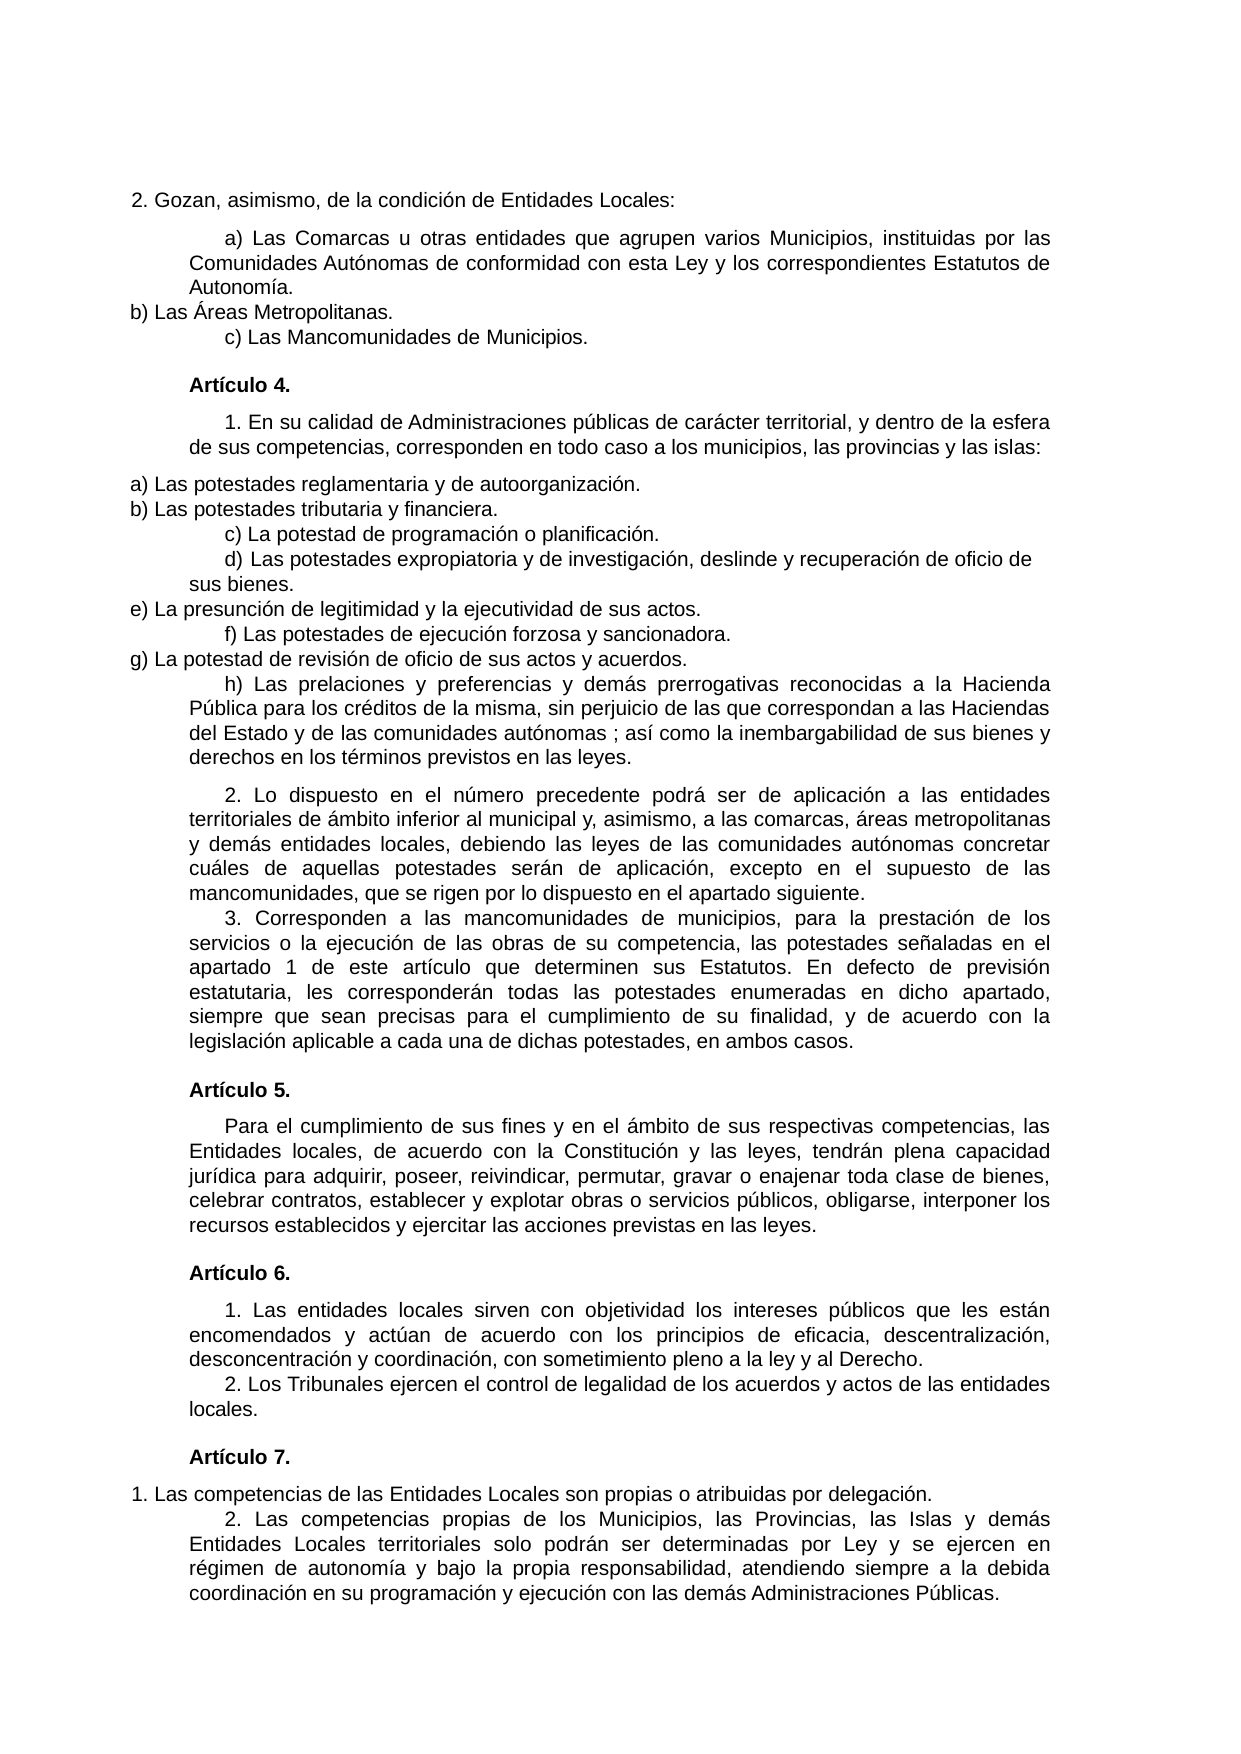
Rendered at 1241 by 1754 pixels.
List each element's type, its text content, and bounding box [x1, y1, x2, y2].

text Artículo 5. [189, 1077, 1167, 1101]
list Las potestades de ejecución forzosa y sancionadora. [224, 621, 1167, 645]
list Lo dispuesto en el número precedente podrá ser de aplicación a las entidades territoriales de ámbito inferior al municipal y, asimismo, a las comarcas, áreas metropolitanas y demás entidades locales, debiendo las leyes de las comunidades autónomas concretar cuáles de aquellas potestades serán de aplicación, excepto en el supuesto de las mancomunidades, que se rigen por lo dispuesto en el apartado siguiente. [189, 782, 1052, 905]
text Artículo 4. [189, 373, 1167, 397]
list La potestad de revisión de oficio de sus actos y acuerdos. [130, 646, 1167, 670]
list Las potestades expropiatoria y de investigación, deslinde y recuperación de oficio de sus bienes. [189, 547, 1051, 596]
list Las Mancomunidades de Municipios. [224, 325, 1167, 349]
text Artículo 7. [189, 1445, 1167, 1469]
list Las Áreas Metropolitanas. [130, 300, 1167, 324]
text Para el cumplimiento de sus fines y en el ámbito de sus respectivas competencias, las Entidades locales, de acuerdo con la Constitución y las leyes, tendrán plena capacidad jurídica para adquirir, poseer, reivindicar, permutar, gravar o enajenar toda clase de bienes, celebrar contratos, establecer y explotar obras o servicios públicos, obligarse, interponer los recursos establecidos y ejercitar las acciones previstas en las leyes. [189, 1114, 1052, 1237]
list Las entidades locales sirven con objetividad los intereses públicos que les están encomendados y actúan de acuerdo con los principios de eficacia, descentralización, desconcentración y coordinación, con sometimiento pleno a la ley y al Derecho. [189, 1298, 1052, 1371]
list Corresponden a las mancomunidades de municipios, para la prestación de los servicios o la ejecución de las obras de su competencia, las potestades señaladas en el apartado 1 de este artículo que determinen sus Estatutos. En defecto de previsión estatutaria, les corresponderán todas las potestades enumeradas en dicho apartado, siempre que sean precisas para el cumplimiento de su finalidad, y de acuerdo con la legislación aplicable a cada una de dichas potestades, en ambos casos. [189, 906, 1052, 1053]
list Las potestades tributaria y financiera. [130, 497, 1167, 521]
list En su calidad de Administraciones públicas de carácter territorial, y dentro de la esfera de sus competencias, corresponden en todo caso a los municipios, las provincias y las islas: [189, 410, 1052, 459]
list Gozan, asimismo, de la condición de Entidades Locales: [131, 188, 1167, 212]
list La presunción de legitimidad y la ejecutividad de sus actos. [130, 596, 1167, 620]
list Las competencias propias de los Municipios, las Provincias, las Islas y demás Entidades Locales territoriales solo podrán ser determinadas por Ley y se ejercen en régimen de autonomía y bajo la propia responsabilidad, atendiendo siempre a la debida coordinación en su programación y ejecución con las demás Administraciones Públicas. [189, 1507, 1052, 1604]
list Las prelaciones y preferencias y demás prerrogativas reconocidas a la Hacienda Pública para los créditos de la misma, sin perjuicio de las que correspondan a las Haciendas del Estado y de las comunidades autónomas ; así como la inembargabilidad de sus bienes y derechos en los términos previstos en las leyes. [189, 671, 1052, 769]
list La potestad de programación o planificación. [224, 522, 1167, 546]
list Las potestades reglamentaria y de autoorganización. [130, 472, 1167, 496]
text Artículo 6. [189, 1261, 1167, 1285]
list Los Tribunales ejercen el control de legalidad de los acuerdos y actos de las entidades locales. [189, 1372, 1051, 1421]
list Las competencias de las Entidades Locales son propias o atribuidas por delegación. [131, 1482, 1167, 1506]
list Las Comarcas u otras entidades que agrupen varios Municipios, instituidas por las Comunidades Autónomas de conformidad con esta Ley y los correspondientes Estatutos de Autonomía. [189, 226, 1052, 299]
